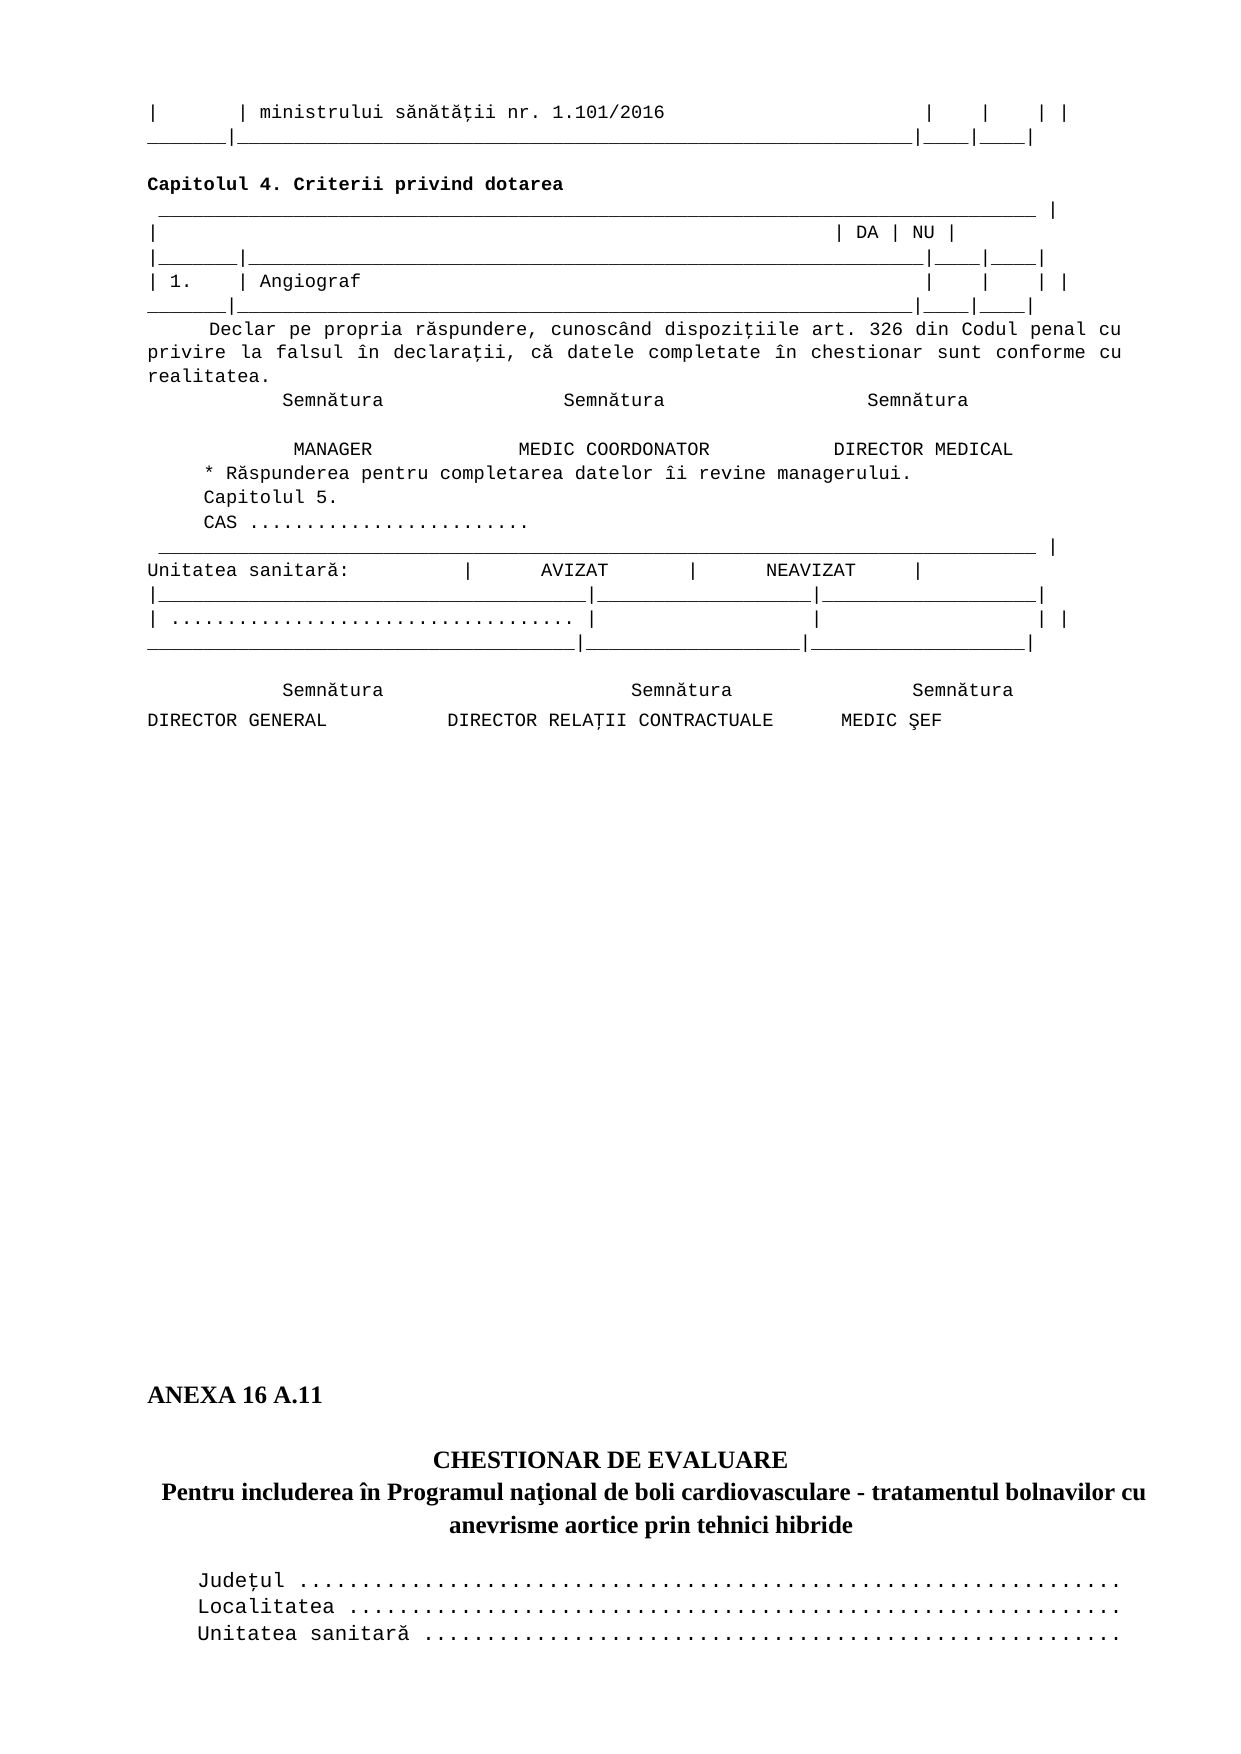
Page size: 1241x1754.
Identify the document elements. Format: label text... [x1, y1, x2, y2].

text ANEXA 16 A.11 [147, 1380, 1166, 1409]
text Judeţul .................................................................. [147, 1569, 1180, 1593]
subtitle CHESTIONAR DE EVALUARE [147, 1445, 1080, 1473]
text |______________________________________|___________________|___________________| [147, 585, 1083, 606]
text Localitatea .............................................................. [147, 1596, 1180, 1620]
text Capitolul 5. [147, 488, 355, 509]
text Pentru includerea în Programul naţional de boli cardiovasculare - tratamentul bolnavilor cu anevrisme aortice prin tehnici hibride [147, 1477, 1161, 1539]
text | | ministrului sănătăţii nr. 1.101/2016 | | | |_______|____________________________________________________________|____|____| [147, 103, 1083, 148]
text | .................................... | | | |______________________________________|___________________|___________________| [147, 609, 1083, 654]
text Capitolul 4. Criterii privind dotarea [147, 175, 1180, 196]
text |_______|____________________________________________________________|____|____| [147, 247, 1083, 269]
text Semnătura Semnătura Semnătura [147, 391, 1122, 412]
text ______________________________________________________________________________ | | | DA | NU | [147, 199, 1083, 244]
text MANAGER MEDIC COORDONATOR DIRECTOR MEDICAL [147, 439, 1122, 461]
text * Răspunderea pentru completarea datelor îi revine managerului. [147, 464, 929, 485]
text Declar pe propria răspundere, cunoscând dispoziţiile art. 326 din Codul penal cu privire la falsul în declaraţii, că datele completate în chestionar sunt conforme cu realitatea. [147, 320, 1122, 388]
text ______________________________________________________________________________ | Unitatea sanitară: | AVIZAT | NEAVIZAT | [147, 537, 1083, 582]
text | 1. | Angiograf | | | |_______|____________________________________________________________|____|____| [147, 272, 1083, 317]
text CAS ......................... [147, 512, 547, 534]
text DIRECTOR GENERAL DIRECTOR RELAŢII CONTRACTUALE MEDIC ŞEF [147, 709, 1057, 733]
text Semnătura Semnătura Semnătura [147, 681, 1122, 702]
text Unitatea sanitară ........................................................ [147, 1623, 1180, 1647]
